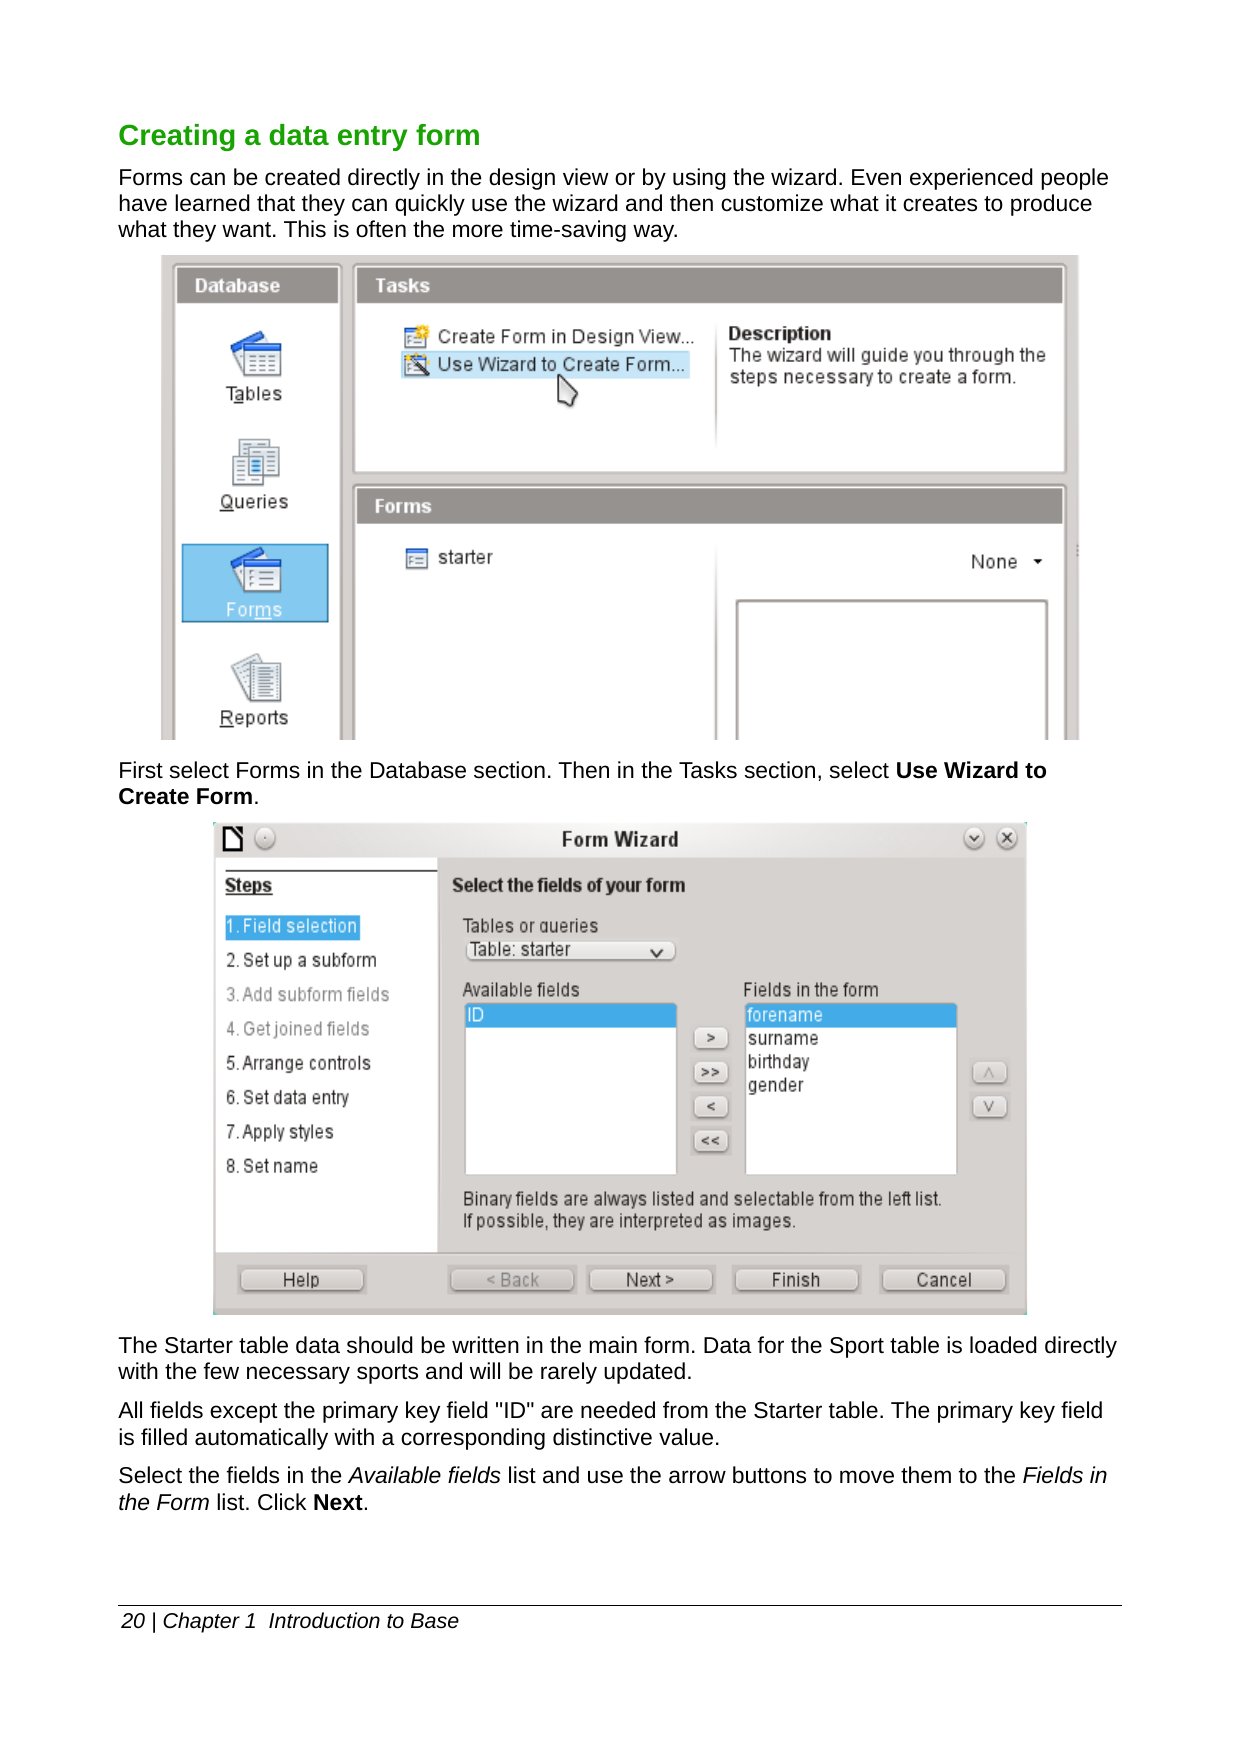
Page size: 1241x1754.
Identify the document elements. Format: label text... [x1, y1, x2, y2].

text First select Forms in the Database section. Then in the Tasks section, select Use Wizard to Create Form. [118, 757, 1122, 810]
picture [213, 822, 1028, 1315]
text Select the fields in the Available fields list and use the arrow buttons to move them to the Fields in the Form list. Click Next. [118, 1462, 1122, 1515]
text Forms can be created directly in the design view or by using the wizard. Even experienced people have learned that they can quickly use the wizard and then customize what it creates to produce what they want. This is often the more time-saving way. [118, 163, 1122, 242]
picture [160, 255, 1080, 740]
text All fields except the primary key field "ID" are needed from the Starter table. The primary key field is filled automatically with a corresponding distinctive value. [118, 1397, 1122, 1450]
text The Starter table data should be written in the main form. Data for the Sport table is loaded directly with the few necessary sports and will be rarely updated. [118, 1332, 1122, 1385]
subtitle Creating a data entry form [118, 118, 1122, 152]
